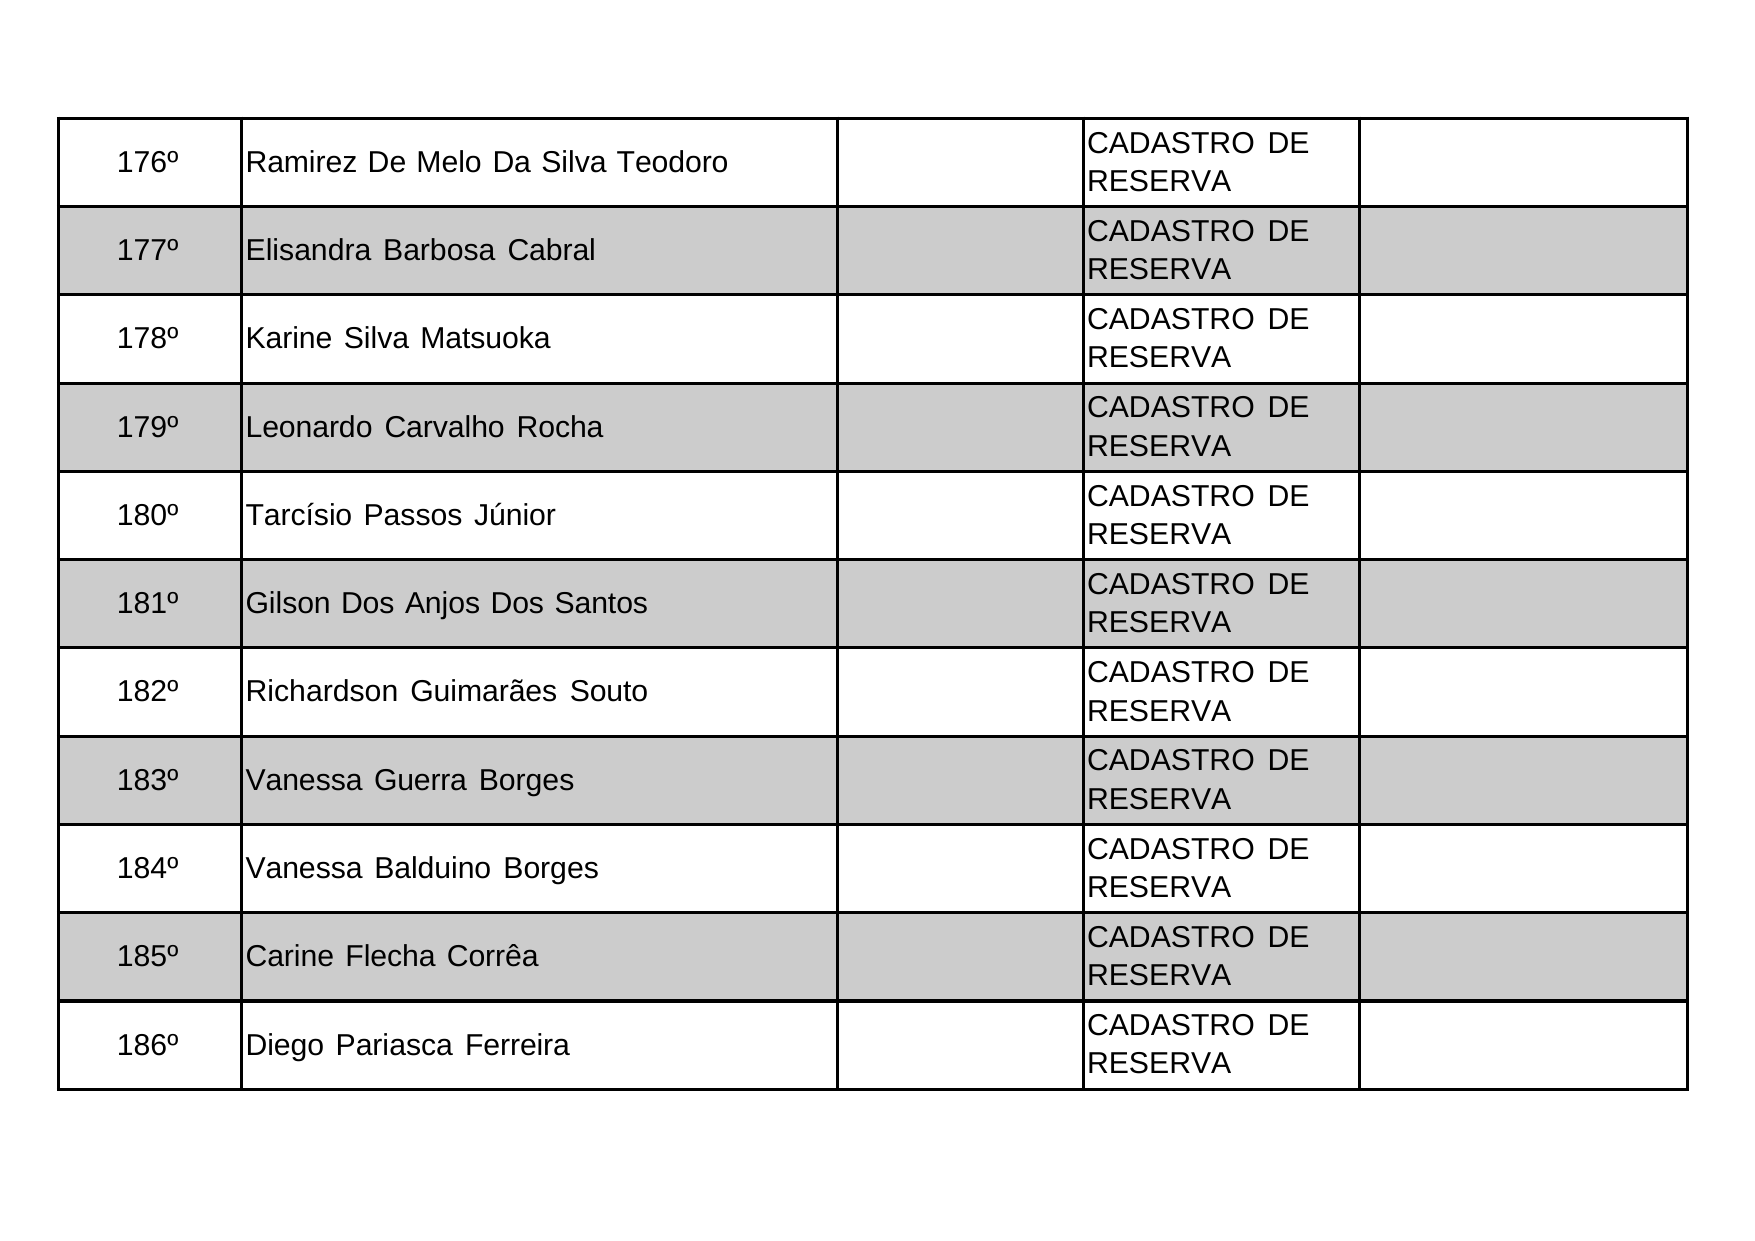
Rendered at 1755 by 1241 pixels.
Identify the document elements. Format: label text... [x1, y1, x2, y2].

table_header [839, 120, 1082, 205]
table_cell Karine Silva Matsuoka [243, 296, 836, 382]
table_cell Leonardo Carvalho Rocha [243, 385, 836, 470]
table_cell [1361, 385, 1686, 470]
table_cell [839, 826, 1082, 911]
table_cell [1361, 561, 1686, 646]
table_cell [839, 649, 1082, 734]
table_cell Vanessa Guerra Borges [243, 738, 836, 823]
table_cell CADASTRO DE RESERVA [1085, 561, 1358, 646]
table_cell [1361, 649, 1686, 734]
table_header 176º [60, 120, 240, 205]
table_cell CADASTRO DE RESERVA [1085, 208, 1358, 293]
table_cell 181º [60, 561, 240, 646]
table_cell CADASTRO DE RESERVA [1085, 914, 1358, 999]
table_cell CADASTRO DE RESERVA [1085, 385, 1358, 470]
table_cell [1361, 826, 1686, 911]
table_cell [1361, 1003, 1686, 1087]
table_cell 177º [60, 208, 240, 293]
table_cell 178º [60, 296, 240, 382]
table_cell CADASTRO DE RESERVA [1085, 473, 1358, 558]
table_cell CADASTRO DE RESERVA [1085, 826, 1358, 911]
table_cell [839, 473, 1082, 558]
table_header [1361, 120, 1686, 205]
table_cell [1361, 914, 1686, 999]
table_cell 180º [60, 473, 240, 558]
table_cell [839, 385, 1082, 470]
table_header CADASTRO DE RESERVA [1085, 120, 1358, 205]
table_cell 182º [60, 649, 240, 734]
table_cell [839, 208, 1082, 293]
table_cell CADASTRO DE RESERVA [1085, 1003, 1358, 1087]
table_cell Tarcísio Passos Júnior [243, 473, 836, 558]
table_cell [1361, 296, 1686, 382]
table_cell [1361, 738, 1686, 823]
table_cell CADASTRO DE RESERVA [1085, 738, 1358, 823]
table_cell 184º [60, 826, 240, 911]
table_cell 185º [60, 914, 240, 999]
table_cell [1361, 208, 1686, 293]
table_cell 179º [60, 385, 240, 470]
table_cell [1361, 473, 1686, 558]
table_cell CADASTRO DE RESERVA [1085, 649, 1358, 734]
table_cell [839, 1003, 1082, 1087]
table_cell [839, 296, 1082, 382]
table_cell CADASTRO DE RESERVA [1085, 296, 1358, 382]
table_cell [839, 561, 1082, 646]
table_cell [839, 914, 1082, 999]
table_cell [839, 738, 1082, 823]
table_cell Carine Flecha Corrêa [243, 914, 836, 999]
table_cell Diego Pariasca Ferreira [243, 1003, 836, 1087]
table_header Ramirez De Melo Da Silva Teodoro [243, 120, 836, 205]
table_cell 183º [60, 738, 240, 823]
table_cell Elisandra Barbosa Cabral [243, 208, 836, 293]
table_cell Richardson Guimarães Souto [243, 649, 836, 734]
table_cell Gilson Dos Anjos Dos Santos [243, 561, 836, 646]
table_cell Vanessa Balduino Borges [243, 826, 836, 911]
table_cell 186º [60, 1003, 240, 1087]
